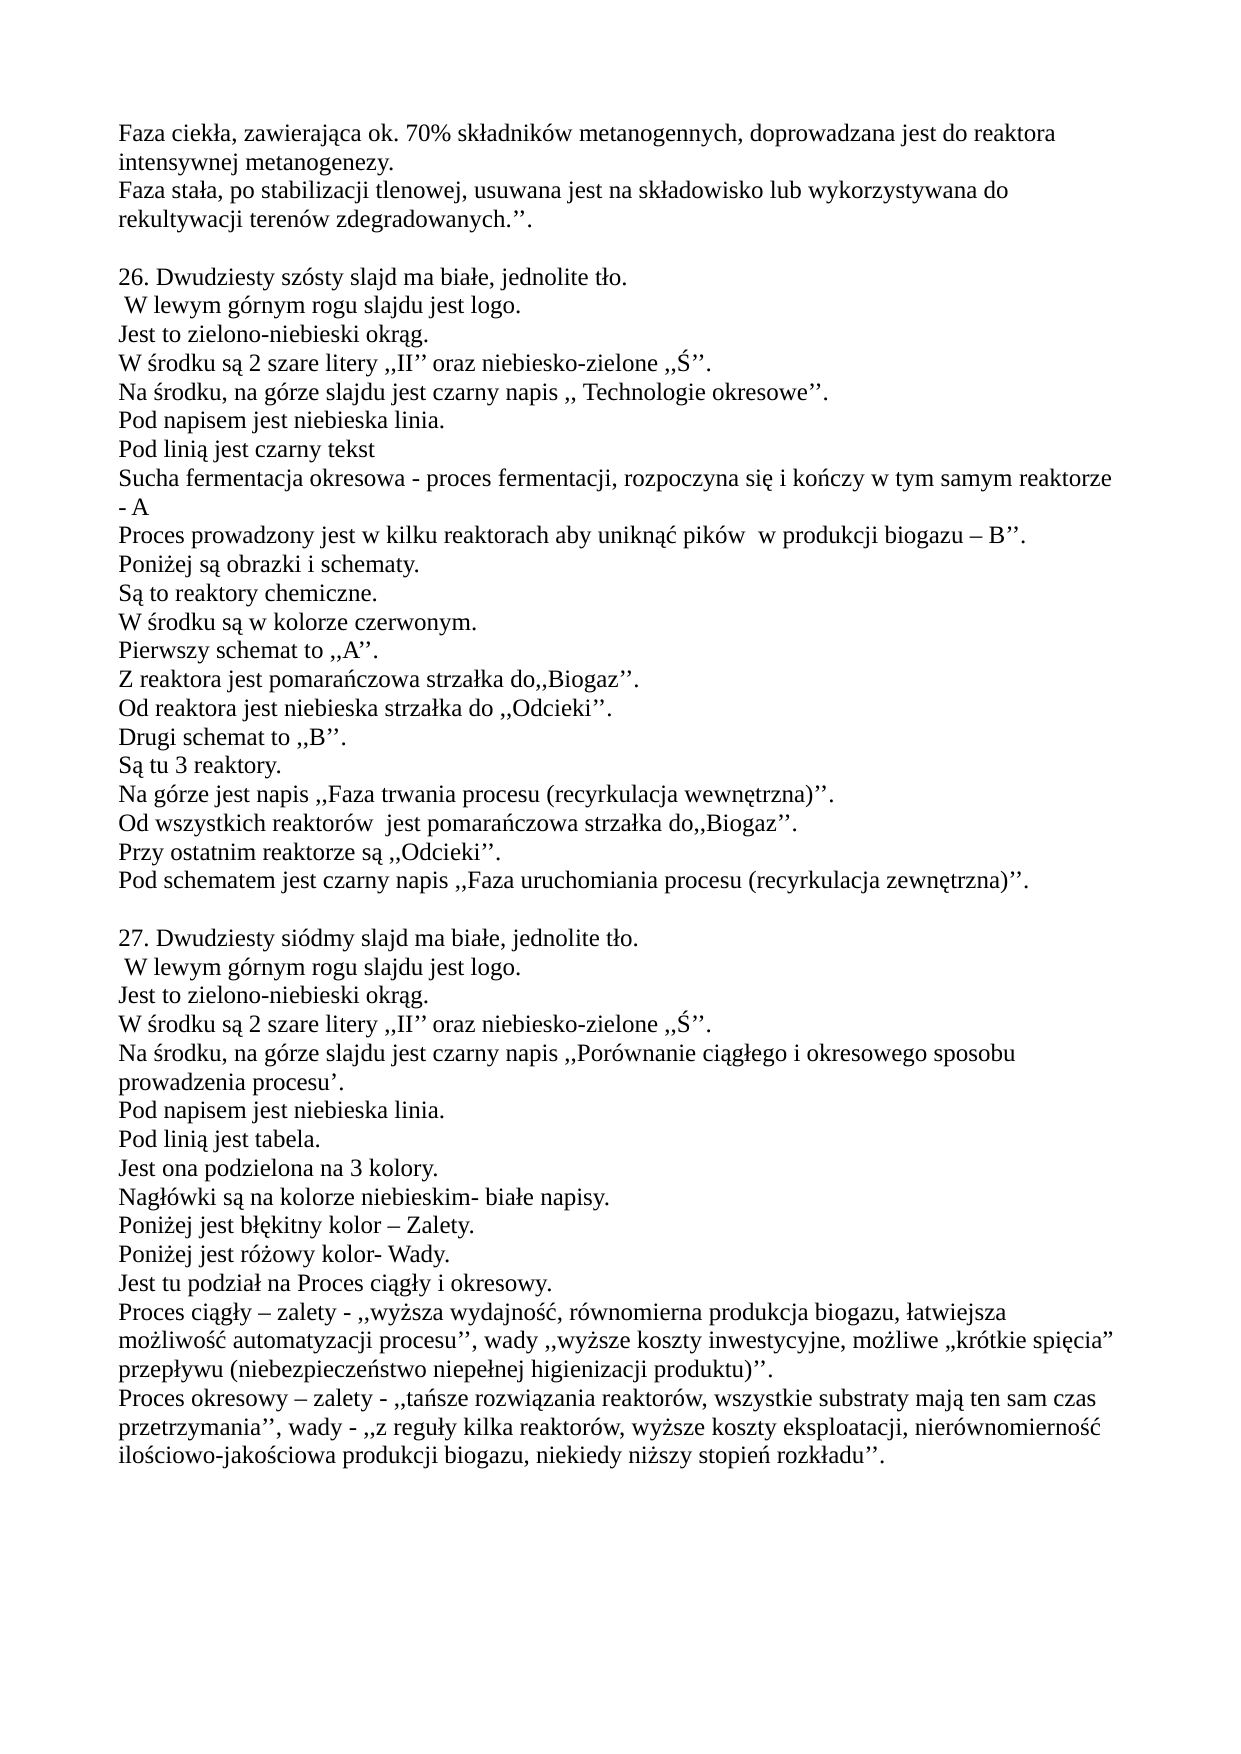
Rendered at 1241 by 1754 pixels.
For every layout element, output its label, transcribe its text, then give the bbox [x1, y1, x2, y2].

text 27. Dwudziesty siódmy slajd ma białe, jednolite tło. [118, 923, 1122, 952]
text Na górze jest napis ,,Faza trwania procesu (recyrkulacja wewnętrzna)’’. [118, 779, 1122, 808]
text Pod linią jest czarny tekst [118, 434, 1122, 463]
text Nagłówki są na kolorze niebieskim- białe napisy. [118, 1182, 1122, 1211]
text Od reaktora jest niebieska strzałka do ,,Odcieki’’. [118, 693, 1122, 722]
text Jest tu podział na Proces ciągły i okresowy. [118, 1268, 1122, 1297]
text W lewym górnym rogu slajdu jest logo. [118, 952, 1122, 981]
text W środku są 2 szare litery ,,II’’ oraz niebiesko-zielone ,,Ś’’. [118, 1009, 1122, 1038]
text Są tu 3 reaktory. [118, 751, 1122, 779]
text Drugi schemat to ,,B’’. [118, 722, 1122, 751]
text Sucha fermentacja okresowa - proces fermentacji, rozpoczyna się i kończy w tym samym reaktorze - A [118, 463, 1122, 521]
text Jest to zielono-niebieski okrąg. [118, 981, 1122, 1009]
text Jest ona podzielona na 3 kolory. [118, 1153, 1122, 1182]
text Poniżej jest błękitny kolor – Zalety. [118, 1211, 1122, 1239]
text Proces okresowy – zalety - ,,tańsze rozwiązania reaktorów, wszystkie substraty mają ten sam czas przetrzymania’’, wady - ,,z reguły kilka reaktorów, wyższe koszty eksploatacji, nierównomierność ilościowo-jakościowa produkcji biogazu, niekiedy niższy stopień rozkładu’’. [118, 1383, 1122, 1469]
text Na środku, na górze slajdu jest czarny napis ,,Porównanie ciągłego i okresowego sposobu prowadzenia procesu’. [118, 1038, 1122, 1096]
text Na środku, na górze slajdu jest czarny napis ,, Technologie okresowe’’. [118, 377, 1122, 406]
text W środku są w kolorze czerwonym. [118, 607, 1122, 636]
text Pierwszy schemat to ,,A’’. [118, 636, 1122, 664]
text Proces prowadzony jest w kilku reaktorach aby uniknąć pików w produkcji biogazu – B’’. [118, 521, 1122, 549]
text Z reaktora jest pomarańczowa strzałka do,,Biogaz’’. [118, 664, 1122, 693]
text W środku są 2 szare litery ,,II’’ oraz niebiesko-zielone ,,Ś’’. [118, 348, 1122, 377]
text W lewym górnym rogu slajdu jest logo. [118, 291, 1122, 319]
text Poniżej jest różowy kolor- Wady. [118, 1239, 1122, 1268]
text Przy ostatnim reaktorze są ,,Odcieki’’. [118, 837, 1122, 866]
text Pod napisem jest niebieska linia. [118, 406, 1122, 434]
text Od wszystkich reaktorów jest pomarańczowa strzałka do,,Biogaz’’. [118, 808, 1122, 837]
text Pod linią jest tabela. [118, 1124, 1122, 1153]
text Pod napisem jest niebieska linia. [118, 1096, 1122, 1124]
text Poniżej są obrazki i schematy. [118, 549, 1122, 578]
text Proces ciągły – zalety - ,,wyższa wydajność, równomierna produkcja biogazu, łatwiejsza możliwość automatyzacji procesu’’, wady ,,wyższe koszty inwestycyjne, możliwe „krótkie spięcia” przepływu (niebezpieczeństwo niepełnej higienizacji produktu)’’. [118, 1297, 1122, 1383]
text Faza stała, po stabilizacji tlenowej, usuwana jest na składowisko lub wykorzystywana do rekultywacji terenów zdegradowanych.’’. [118, 176, 1122, 233]
text Faza ciekła, zawierająca ok. 70% składników metanogennych, doprowadzana jest do reaktora intensywnej metanogenezy. [118, 118, 1122, 176]
text Jest to zielono-niebieski okrąg. [118, 319, 1122, 348]
text Pod schematem jest czarny napis ,,Faza uruchomiania procesu (recyrkulacja zewnętrzna)’’. [118, 866, 1122, 894]
text Są to reaktory chemiczne. [118, 578, 1122, 607]
text 26. Dwudziesty szósty slajd ma białe, jednolite tło. [118, 262, 1122, 291]
